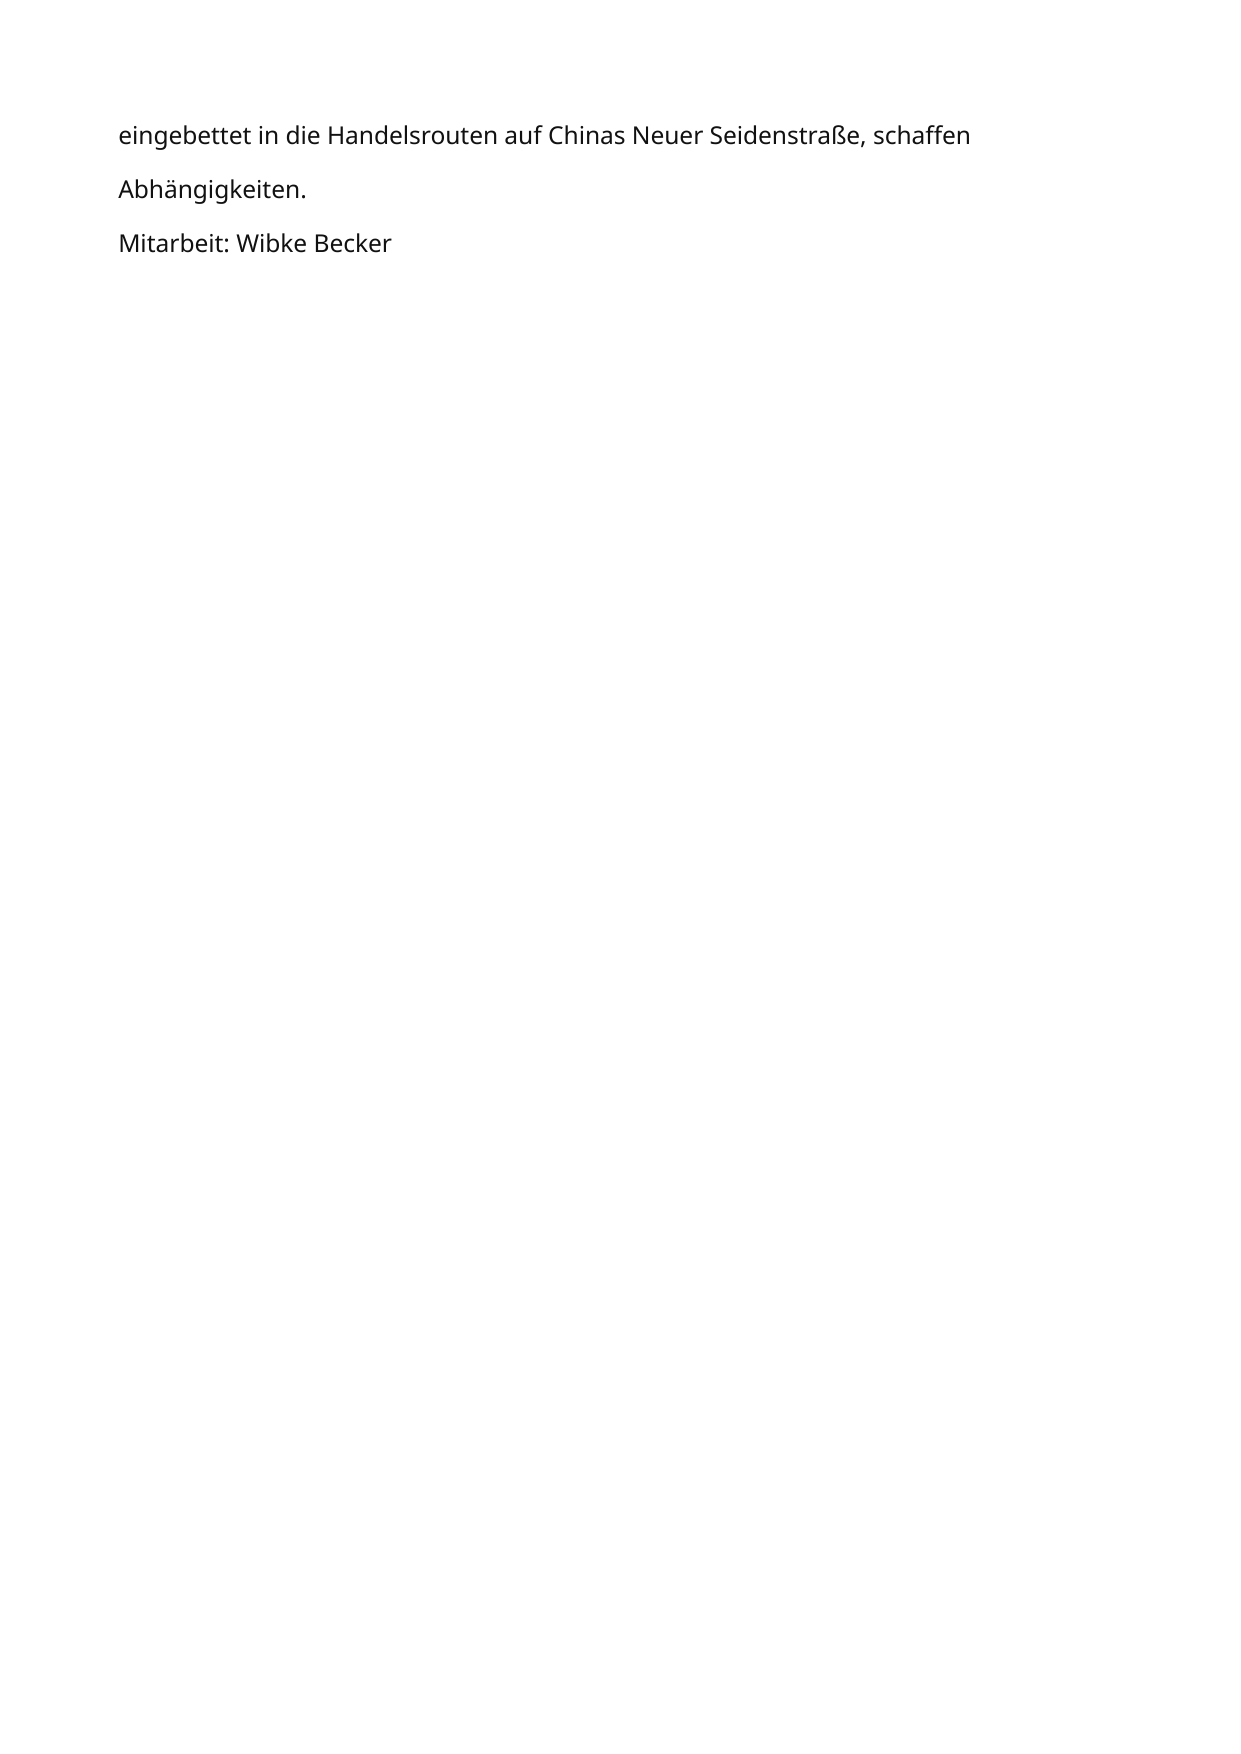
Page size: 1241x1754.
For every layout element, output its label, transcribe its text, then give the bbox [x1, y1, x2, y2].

text Mitarbeit: Wibke Becker [118, 226, 1122, 259]
text eingebettet in die Handelsrouten auf Chinas Neuer Seidenstraße, schaffen Abhängigkeiten. [118, 118, 1122, 205]
